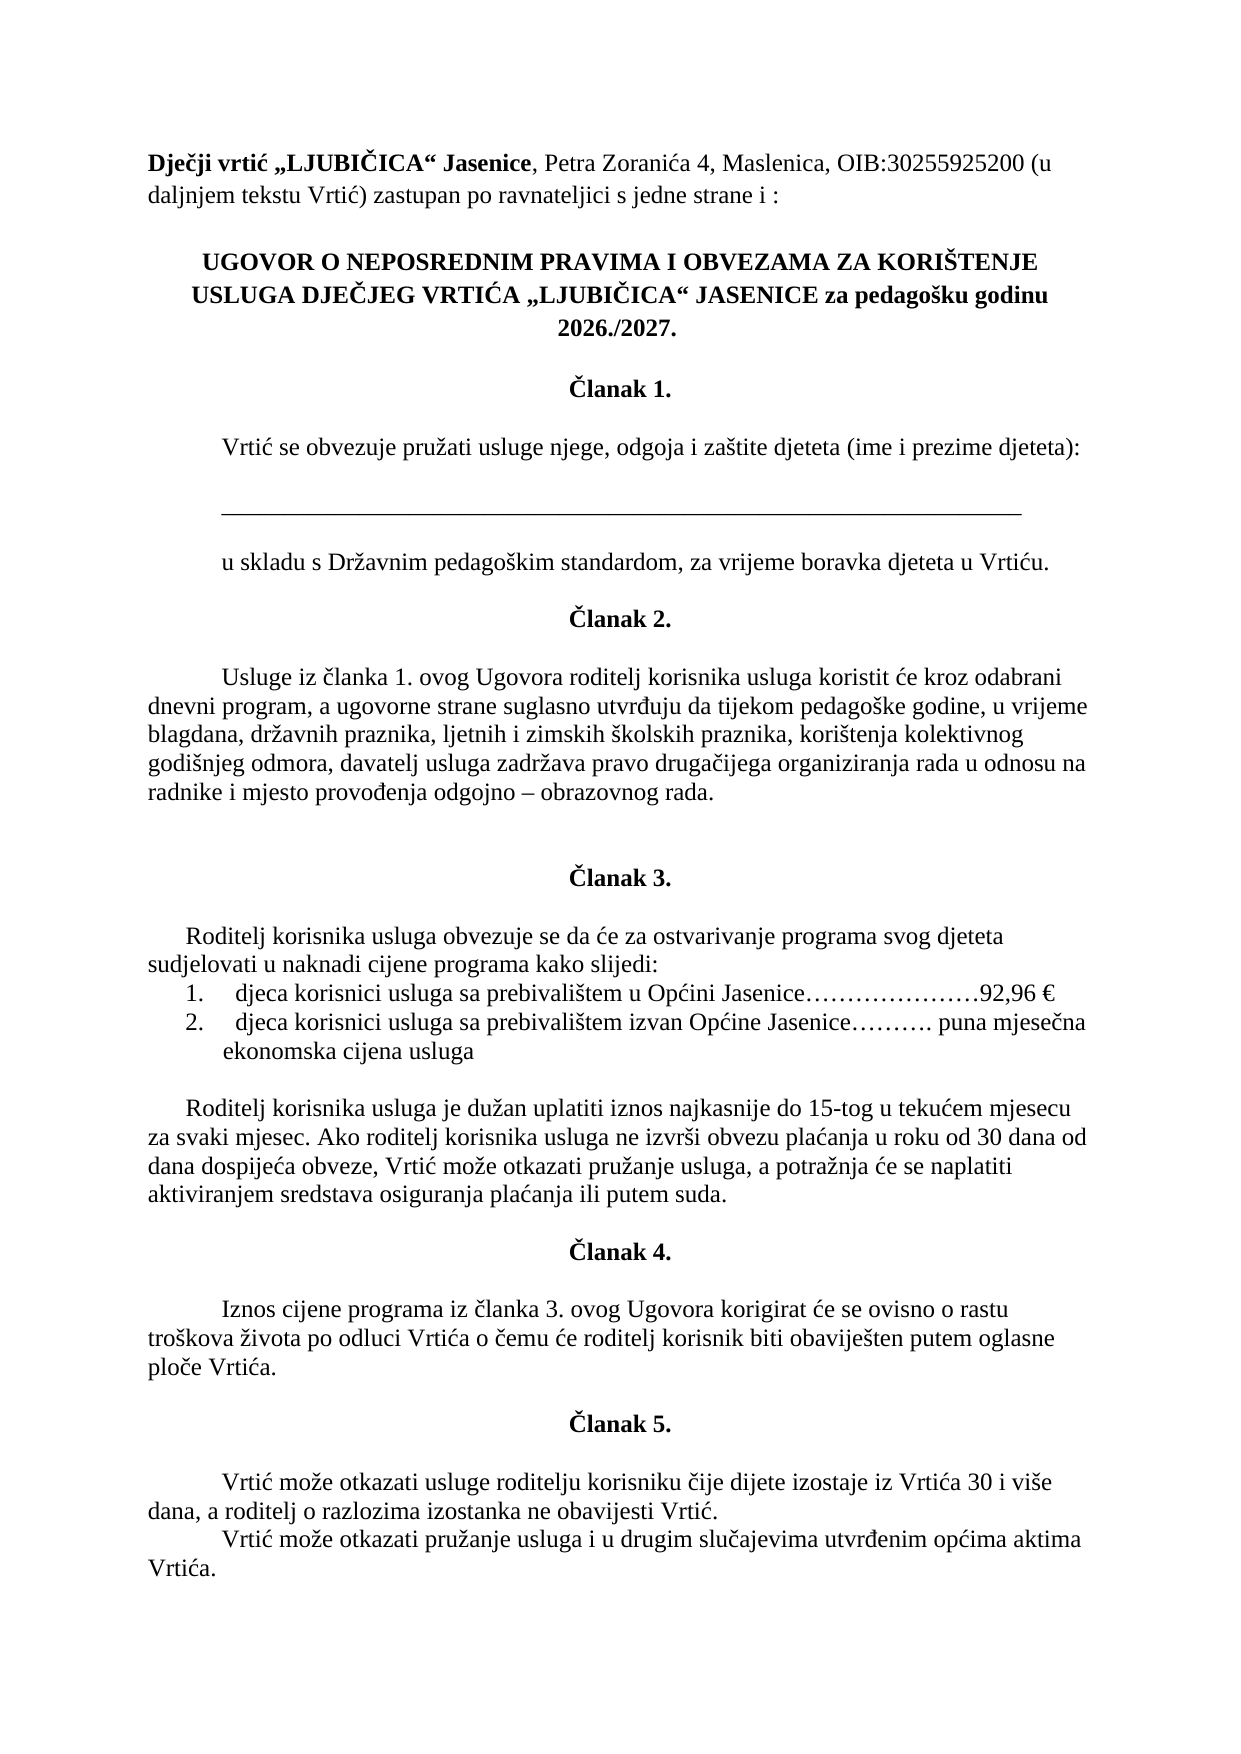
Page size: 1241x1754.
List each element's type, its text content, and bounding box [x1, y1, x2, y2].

list djeca korisnici usluga sa prebivalištem u Općini Jasenice…………………92,96 € [185, 978, 1093, 1007]
text Vrtić može otkazati usluge roditelju korisniku čije dijete izostaje iz Vrtića 30 i više dana, a roditelj o razlozima izostanka ne obavijesti Vrtić. [148, 1467, 1093, 1524]
text Usluge iz članka 1. ovog Ugovora roditelj korisnika usluga koristit će kroz odabrani dnevni program, a ugovorne strane suglasno utvrđuju da tijekom pedagoške godine, u vrijeme blagdana, državnih praznika, ljetnih i zimskih školskih praznika, korištenja kolektivnog godišnjeg odmora, davatelj usluga zadržava pravo drugačijega organiziranja rada u odnosu na radnike i mjesto provođenja odgojno – obrazovnog rada. [148, 662, 1093, 806]
text Članak 2. [148, 604, 1093, 633]
text UGOVOR O NEPOSREDNIM PRAVIMA I OBVEZAMA ZA KORIŠTENJE USLUGA DJEČJEG VRTIĆA „LJUBIČICA“ JASENICE za pedagošku godinu 2026./2027. [148, 247, 1093, 341]
list djeca korisnici usluga sa prebivalištem izvan Općine Jasenice………. puna mjesečna ekonomska cijena usluga [185, 1007, 1093, 1064]
text Vrtić može otkazati pružanje usluga i u drugim slučajevima utvrđenim općima aktima Vrtića. [148, 1524, 1093, 1582]
text Iznos cijene programa iz članka 3. ovog Ugovora korigirat će se ovisno o rastu troškova života po odluci Vrtića o čemu će roditelj korisnik biti obaviješten putem oglasne ploče Vrtića. [148, 1294, 1093, 1381]
text Vrtić se obvezuje pružati usluge njege, odgoja i zaštite djeteta (ime i prezime djeteta): [148, 432, 1093, 461]
text ________________________________________________________________ [148, 489, 1093, 518]
text Članak 4. [148, 1237, 1093, 1266]
text Članak 3. [148, 863, 1093, 892]
text Dječji vrtić „LJUBIČICA“ Jasenice, Petra Zoranića 4, Maslenica, OIB:30255925200 (u daljnjem tekstu Vrtić) zastupan po ravnateljici s jedne strane i : [148, 148, 1093, 209]
text Roditelj korisnika usluga je dužan uplatiti iznos najkasnije do 15-tog u tekućem mjesecu za svaki mjesec. Ako roditelj korisnika usluga ne izvrši obvezu plaćanja u roku od 30 dana od dana dospijeća obveze, Vrtić može otkazati pružanje usluga, a potražnja će se naplatiti aktiviranjem sredstava osiguranja plaćanja ili putem suda. [148, 1093, 1093, 1208]
text Članak 1. [148, 374, 1093, 403]
text Roditelj korisnika usluga obvezuje se da će za ostvarivanje programa svog djeteta sudjelovati u naknadi cijene programa kako slijedi: [148, 921, 1093, 978]
text Članak 5. [148, 1409, 1093, 1438]
text u skladu s Državnim pedagoškim standardom, za vrijeme boravka djeteta u Vrtiću. [148, 547, 1093, 576]
